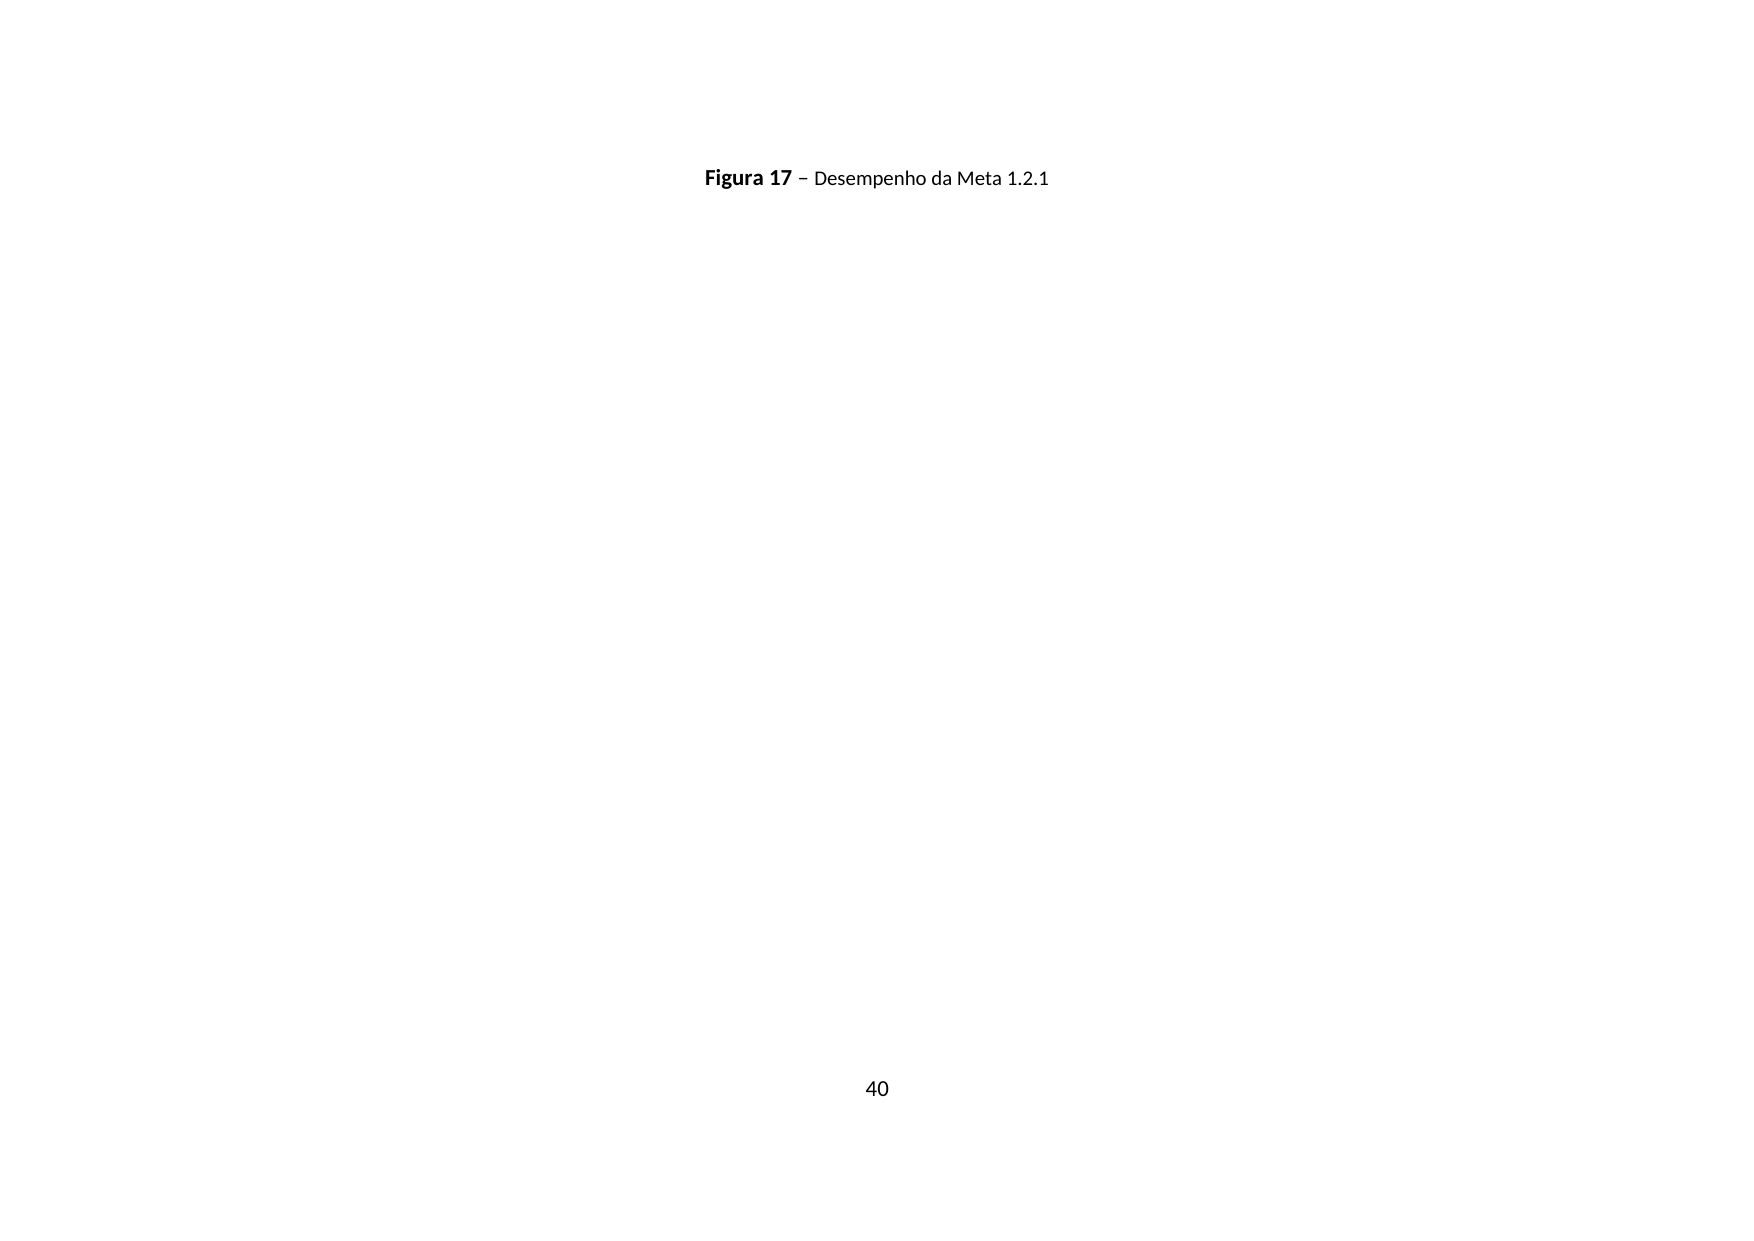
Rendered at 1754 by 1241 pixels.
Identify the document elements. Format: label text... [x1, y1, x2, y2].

text Figura 17 – Desempenho da Meta 1.2.1 [150, 163, 1604, 191]
